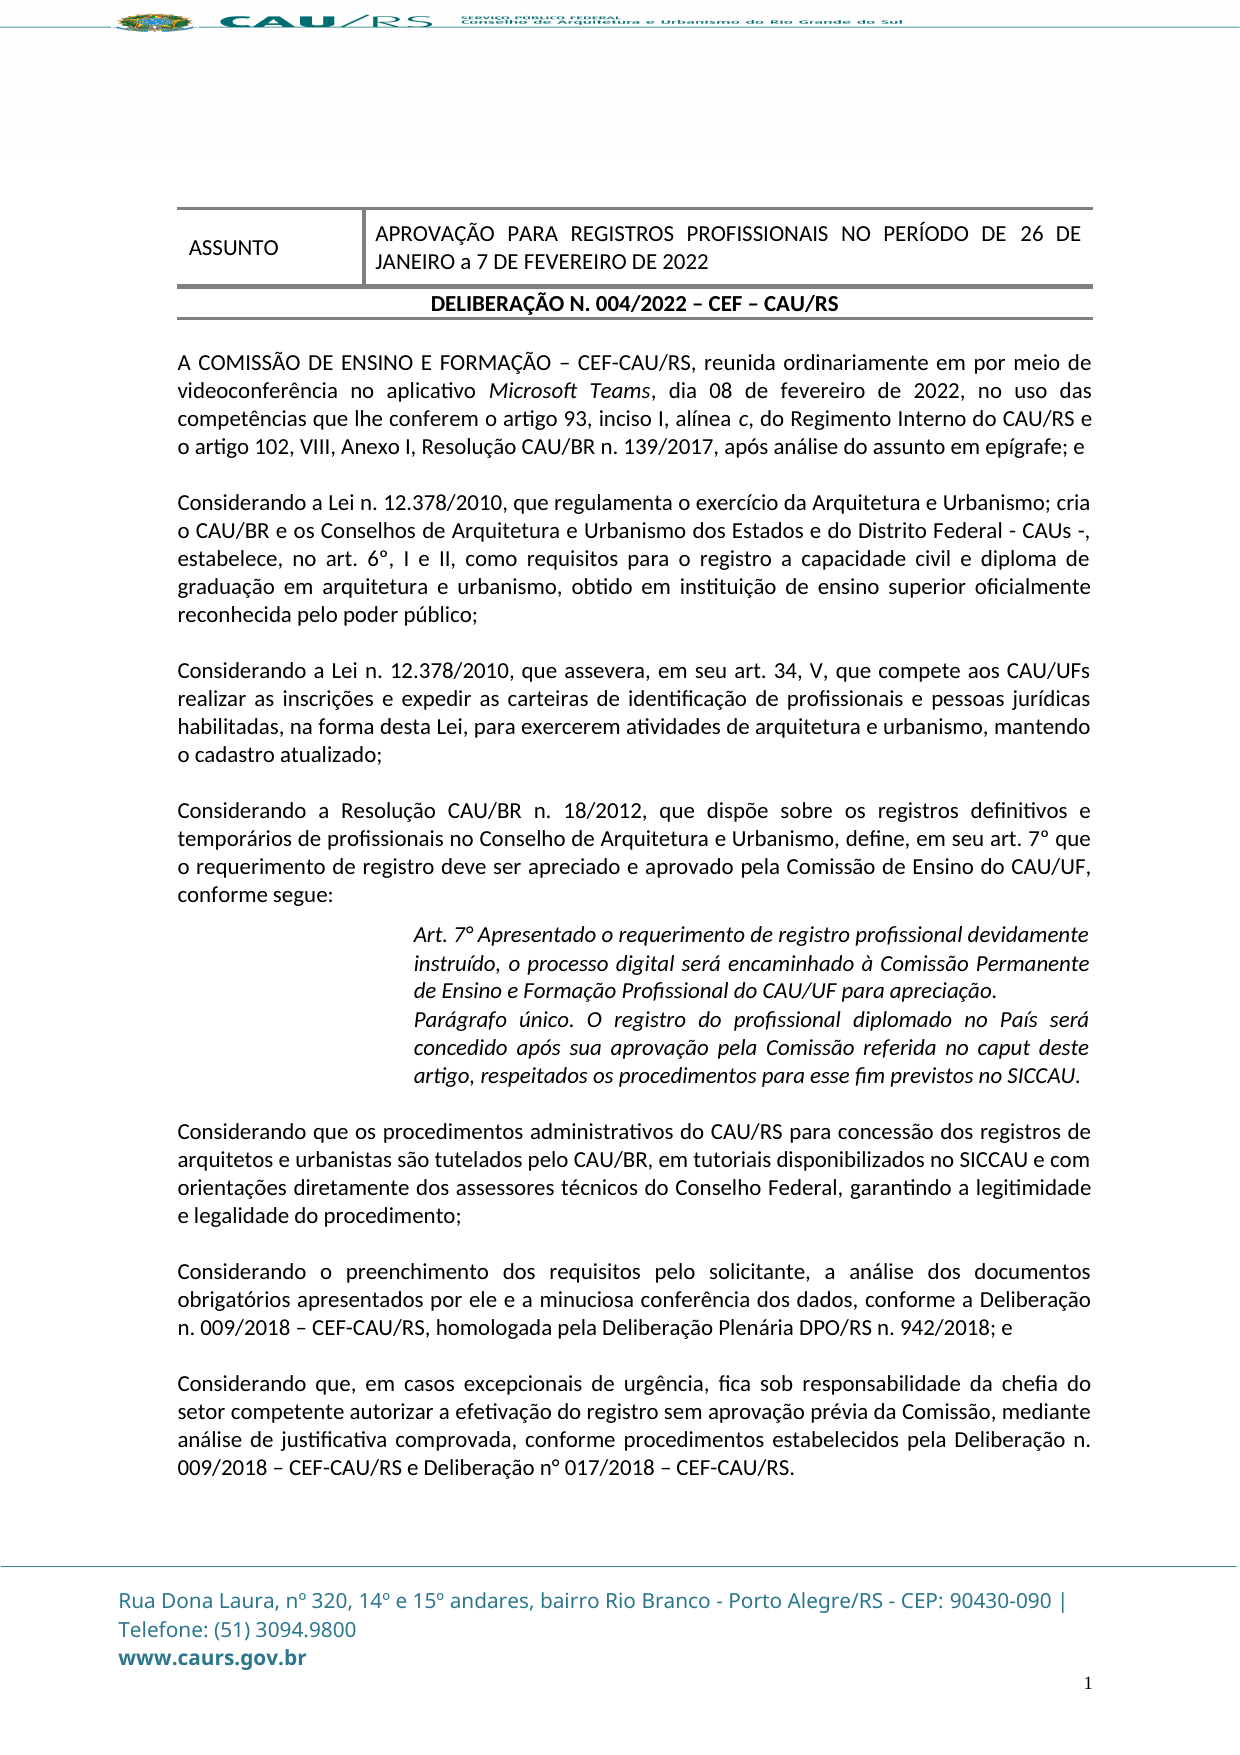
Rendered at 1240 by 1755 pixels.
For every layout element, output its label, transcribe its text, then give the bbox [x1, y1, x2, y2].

text Considerando a Resolução CAU/BR n. 18/2012, que dispõe sobre os registros definitivos e temporários de profissionais no Conselho de Arquitetura e Urbanismo, define, em seu art. 7º que o requerimento de registro deve ser apreciado e aprovado pela Comissão de Ensino do CAU/UF, conforme segue: [177, 796, 1092, 908]
text Considerando a Lei n. 12.378/2010, que assevera, em seu art. 34, V, que compete aos CAU/UFs realizar as inscrições e expedir as carteiras de identificação de profissionais e pessoas jurídicas habilitadas, na forma desta Lei, para exercerem atividades de arquitetura e urbanismo, mantendo o cadastro atualizado; [177, 656, 1092, 768]
text Considerando que, em casos excepcionais de urgência, fica sob responsabilidade da chefia do setor competente autorizar a efetivação do registro sem aprovação prévia da Comissão, mediante análise de justificativa comprovada, conforme procedimentos estabelecidos pela Deliberação n. 009/2018 – CEF-CAU/RS e Deliberação n° 017/2018 – CEF-CAU/RS. [177, 1369, 1092, 1481]
text Considerando que os procedimentos administrativos do CAU/RS para concessão dos registros de arquitetos e urbanistas são tutelados pelo CAU/BR, em tutoriais disponibilizados no SICCAU e com orientações diretamente dos assessores técnicos do Conselho Federal, garantindo a legitimidade e legalidade do procedimento; [177, 1117, 1092, 1229]
table_header APROVAÇÃO PARA REGISTROS PROFISSIONAIS NO PERÍODO DE 26 DE JANEIRO a 7 DE FEVEREIRO DE 2022 [366, 210, 1092, 284]
text Considerando o preenchimento dos requisitos pelo solicitante, a análise dos documentos obrigatórios apresentados por ele e a minuciosa conferência dos dados, conforme a Deliberação n. 009/2018 – CEF-CAU/RS, homologada pela Deliberação Plenária DPO/RS n. 942/2018; e [177, 1257, 1092, 1341]
table_header ASSUNTO [177, 210, 362, 284]
text Parágrafo único. O registro do profissional diplomado no País será concedido após sua aprovação pela Comissão referida no caput deste artigo, respeitados os procedimentos para esse fim previstos no SICCAU. [413, 1005, 1092, 1089]
text Considerando a Lei n. 12.378/2010, que regulamenta o exercício da Arquitetura e Urbanismo; cria o CAU/BR e os Conselhos de Arquitetura e Urbanismo dos Estados e do Distrito Federal - CAUs -, estabelece, no art. 6º, I e II, como requisitos para o registro a capacidade civil e diploma de graduação em arquitetura e urbanismo, obtido em instituição de ensino superior oficialmente reconhecida pelo poder público; [177, 488, 1092, 628]
text A COMISSÃO DE ENSINO E FORMAÇÃO – CEF-CAU/RS, reunida ordinariamente em por meio de videoconferência no aplicativo Microsoft Teams, dia 08 de fevereiro de 2022, no uso das competências que lhe conferem o artigo 93, inciso I, alínea c, do Regimento Interno do CAU/RS e o artigo 102, VIII, Anexo I, Resolução CAU/BR n. 139/2017, após análise do assunto em epígrafe; e [177, 348, 1092, 460]
text Art. 7° Apresentado o requerimento de registro profissional devidamente instruído, o processo digital será encaminhado à Comissão Permanente de Ensino e Formação Profissional do CAU/UF para apreciação. [413, 921, 1092, 1005]
table_cell DELIBERAÇÃO N. 004/2022 – CEF – CAU/RS [177, 289, 1092, 317]
